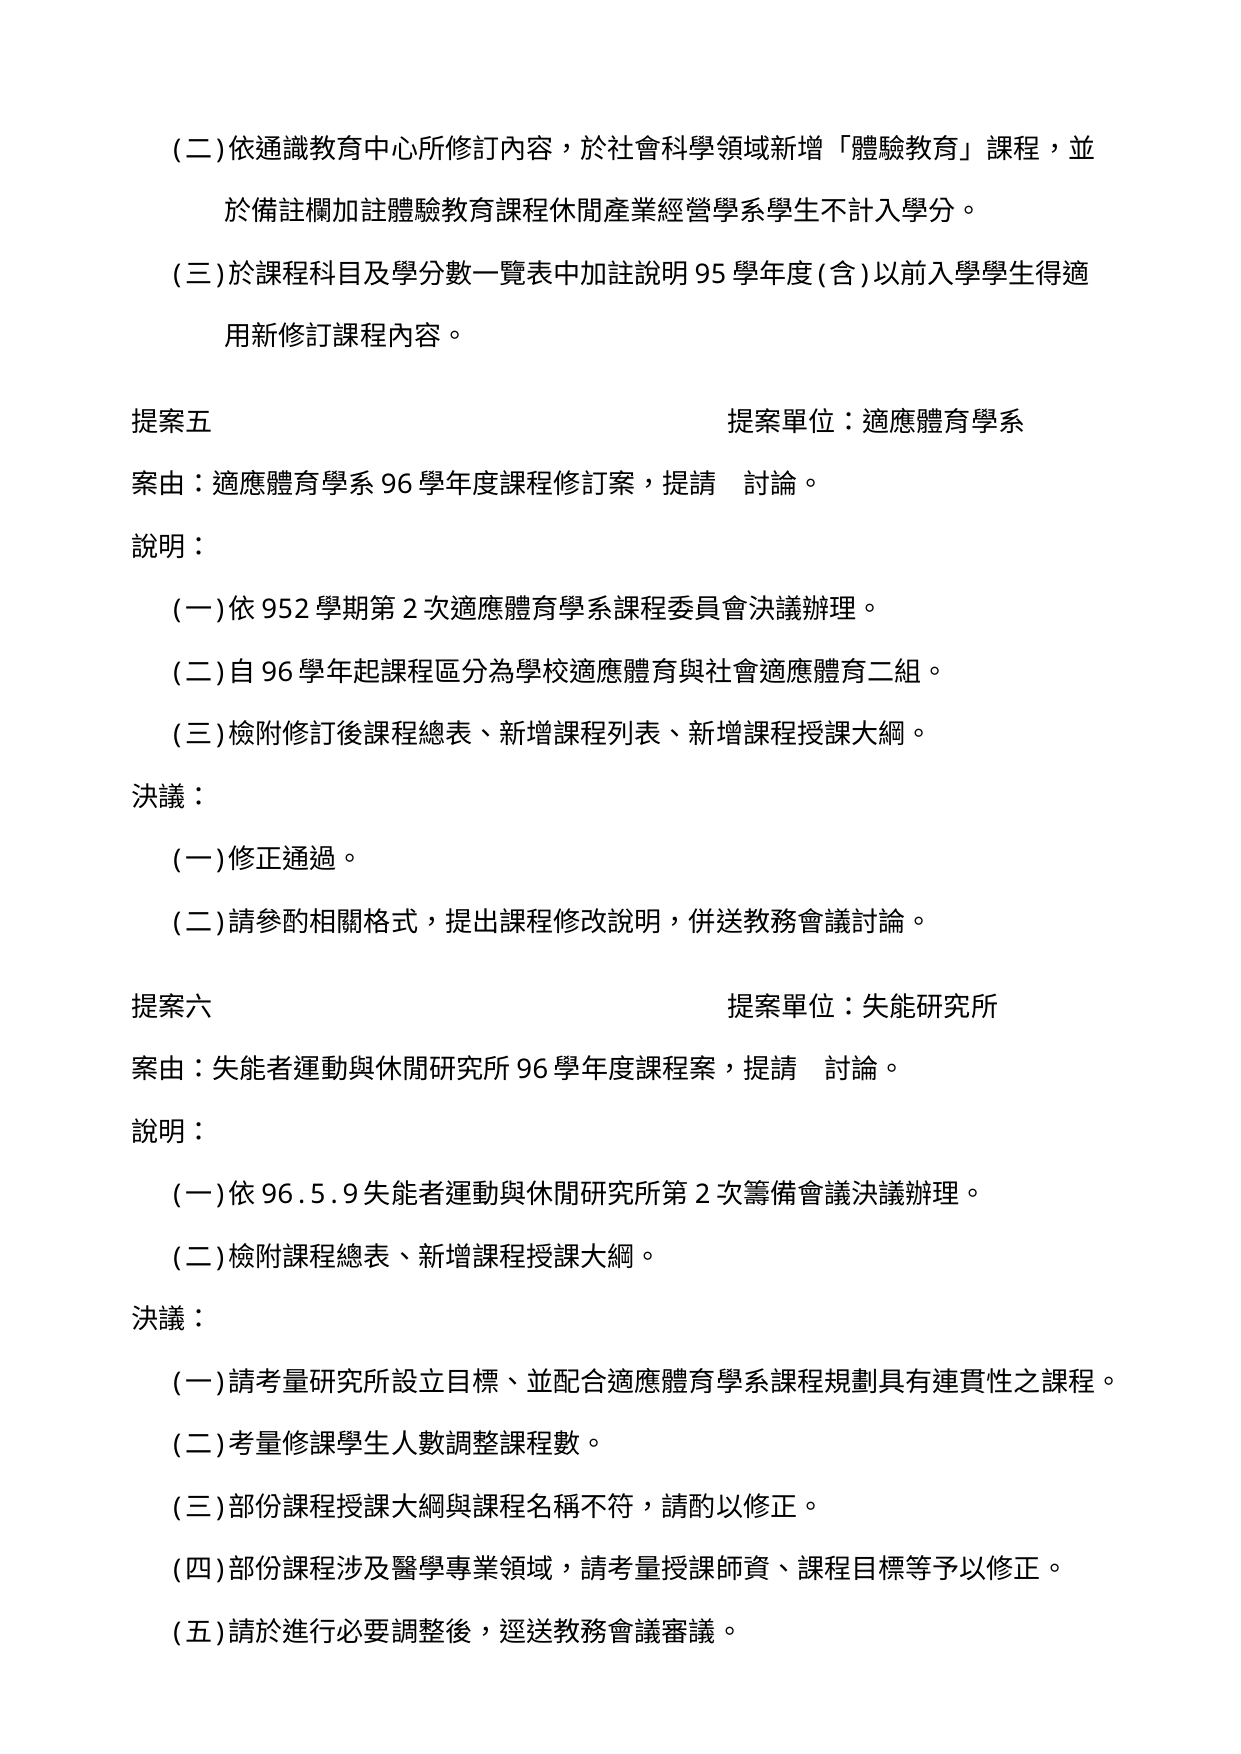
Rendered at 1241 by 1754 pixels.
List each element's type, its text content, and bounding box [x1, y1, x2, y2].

text (二)檢附課程總表、新增課程授課大綱。 [169, 1213, 1106, 1275]
text 說明： [131, 502, 1106, 565]
text (三)於課程科目及學分數一覽表中加註說明95學年度(含)以前入學學生得適用新修訂課程內容。 [169, 230, 1106, 355]
text (三)部份課程授課大綱與課程名稱不符，請酌以修正。 [169, 1463, 1106, 1525]
text (一)修正通過。 [169, 815, 1106, 877]
text (三)檢附修訂後課程總表、新增課程列表、新增課程授課大綱。 [169, 690, 1106, 752]
text (一)請考量研究所設立目標、並配合適應體育學系課程規劃具有連貫性之課程。 [169, 1338, 1106, 1400]
text 決議： [131, 1275, 1106, 1338]
text 提案六 提案單位：失能研究所 [131, 963, 1106, 1025]
text 提案五 提案單位：適應體育學系 [131, 377, 1106, 440]
text (四)部份課程涉及醫學專業領域，請考量授課師資、課程目標等予以修正。 [169, 1525, 1106, 1588]
text 決議： [131, 752, 1106, 815]
text (五)請於進行必要調整後，逕送教務會議審議。 [169, 1588, 1106, 1650]
text 說明： [131, 1088, 1106, 1150]
text (二)依通識教育中心所修訂內容，於社會科學領域新增「體驗教育」課程，並於備註欄加註體驗教育課程休閒產業經營學系學生不計入學分。 [169, 105, 1106, 230]
text (一)依96.5.9失能者運動與休閒研究所第2次籌備會議決議辦理。 [169, 1150, 1106, 1213]
text (二)自96學年起課程區分為學校適應體育與社會適應體育二組。 [169, 627, 1106, 690]
text 案由：失能者運動與休閒研究所96學年度課程案，提請 討論。 [131, 1025, 1106, 1088]
text 案由：適應體育學系96學年度課程修訂案，提請 討論。 [131, 440, 1106, 502]
text (一)依952學期第2次適應體育學系課程委員會決議辦理。 [169, 565, 1106, 627]
text (二)請參酌相關格式，提出課程修改說明，併送教務會議討論。 [169, 877, 1106, 940]
text (二)考量修課學生人數調整課程數。 [169, 1400, 1106, 1463]
